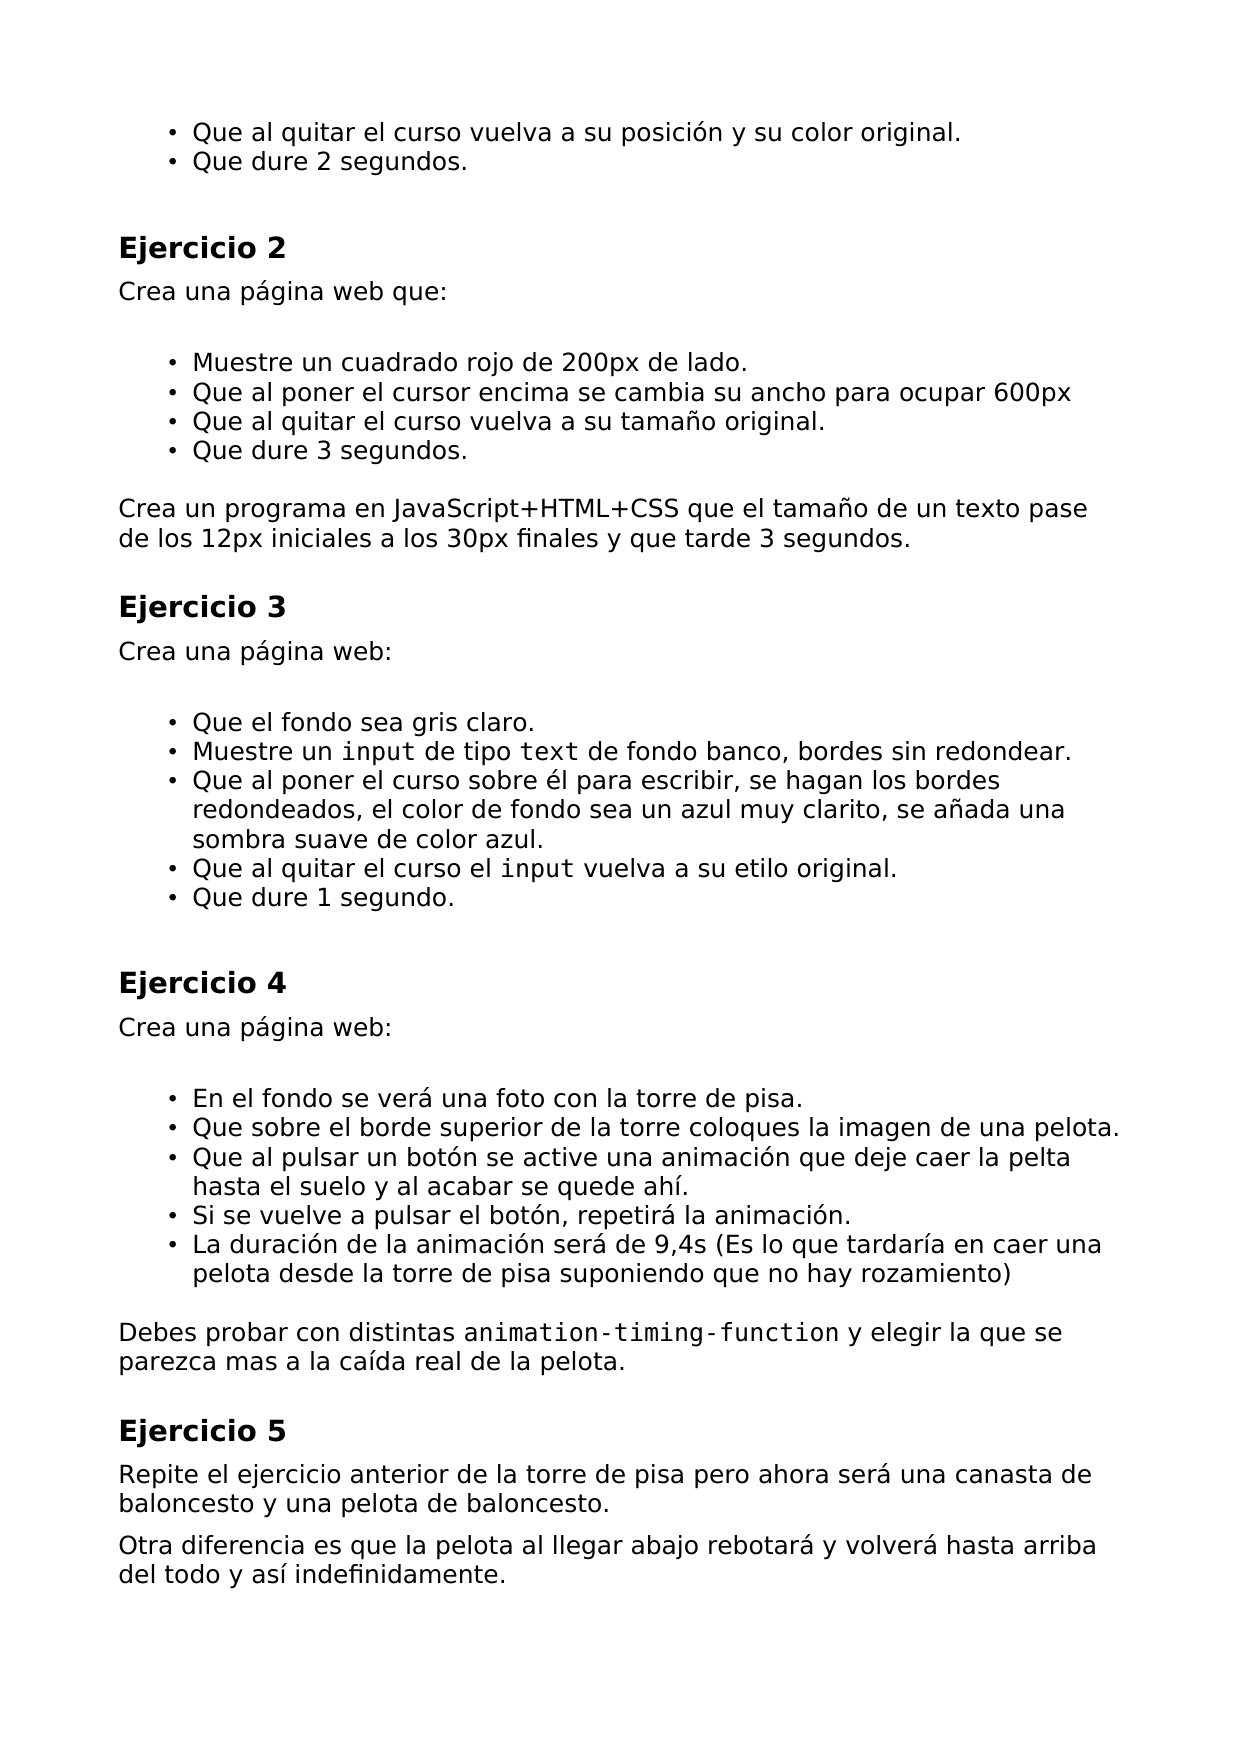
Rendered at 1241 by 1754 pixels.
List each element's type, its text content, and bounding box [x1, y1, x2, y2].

list Muestre un input de tipo text de fondo banco, bordes sin redondear. [177, 737, 1122, 766]
text Crea una página web: [118, 1013, 1122, 1042]
text Crea un programa en JavaScript+HTML+CSS que el tamaño de un texto pase de los 12px iniciales a los 30px finales y que tarde 3 segundos. [118, 495, 1122, 553]
list Que al quitar el curso el input vuelva a su etilo original. [177, 854, 1122, 883]
text Repite el ejercicio anterior de la torre de pisa pero ahora será una canasta de baloncesto y una pelota de baloncesto. [118, 1460, 1122, 1519]
list Que al quitar el curso vuelva a su posición y su color original. [177, 118, 1122, 147]
subtitle Ejercicio 2 [118, 231, 1122, 265]
list Que al pulsar un botón se active una animación que deje caer la pelta hasta el suelo y al acabar se quede ahí. [177, 1143, 1122, 1201]
list Que dure 3 segundos. [177, 436, 1122, 465]
text Otra diferencia es que la pelota al llegar abajo rebotará y volverá hasta arriba del todo y así indefinidamente. [118, 1531, 1122, 1589]
list Que al poner el cursor encima se cambia su ancho para ocupar 600px [177, 378, 1122, 407]
list Si se vuelve a pulsar el botón, repetirá la animación. [177, 1201, 1122, 1230]
text Crea una página web: [118, 637, 1122, 666]
list Que el fondo sea gris claro. [177, 708, 1122, 737]
list Que sobre el borde superior de la torre coloques la imagen de una pelota. [177, 1113, 1122, 1143]
text Debes probar con distintas animation-timing-function y elegir la que se parezca mas a la caída real de la pelota. [118, 1318, 1122, 1376]
list En el fondo se verá una foto con la torre de pisa. [177, 1084, 1122, 1113]
list La duración de la animación será de 9,4s (Es lo que tardaría en caer una pelota desde la torre de pisa suponiendo que no hay rozamiento) [177, 1230, 1122, 1288]
list Que al quitar el curso vuelva a su tamaño original. [177, 407, 1122, 436]
text Crea una página web que: [118, 277, 1122, 307]
list Que dure 2 segundos. [177, 147, 1122, 176]
subtitle Ejercicio 3 [118, 591, 1122, 624]
list Que dure 1 segundo. [177, 883, 1122, 912]
subtitle Ejercicio 4 [118, 967, 1122, 1001]
list Que al poner el curso sobre él para escribir, se hagan los bordes redondeados, el color de fondo sea un azul muy clarito, se añada una sombra suave de color azul. [177, 766, 1122, 854]
subtitle Ejercicio 5 [118, 1414, 1122, 1448]
list Muestre un cuadrado rojo de 200px de lado. [177, 348, 1122, 378]
